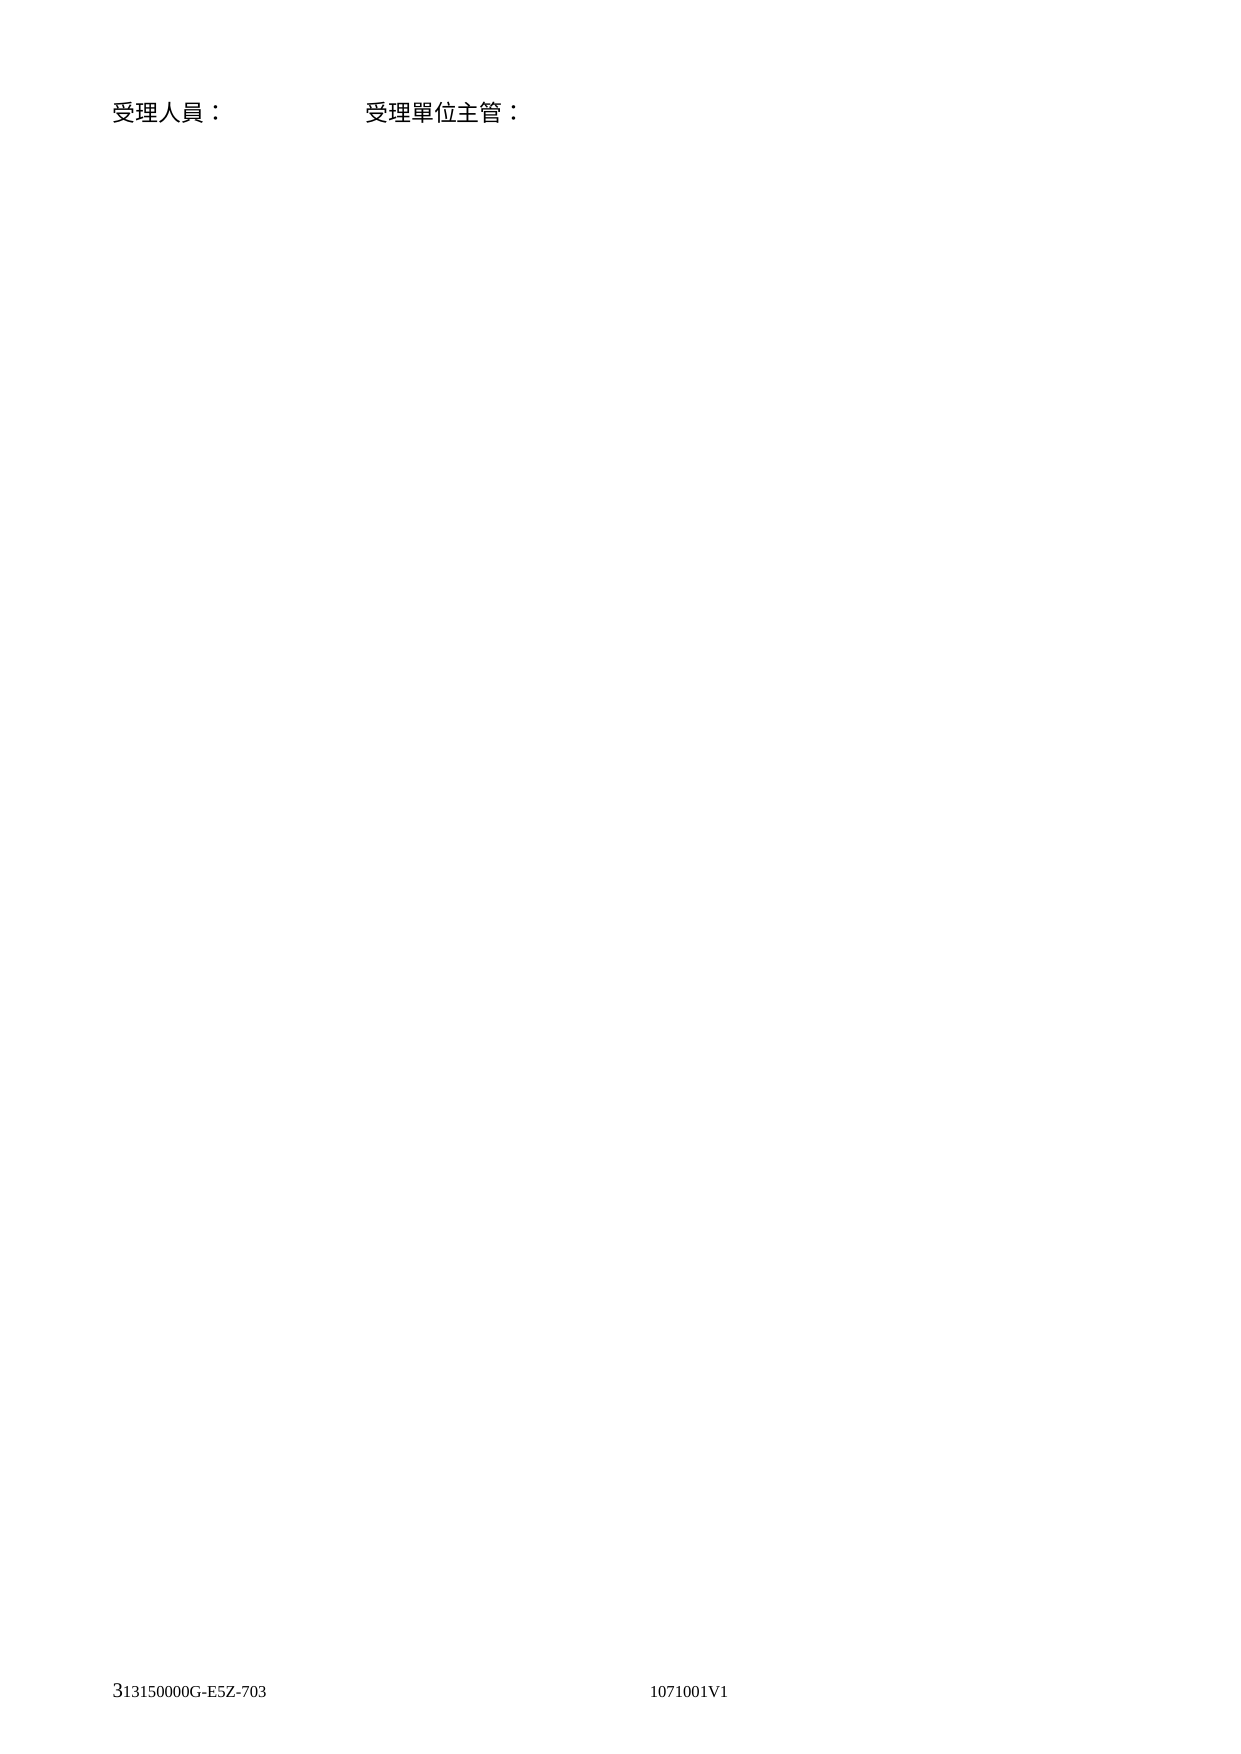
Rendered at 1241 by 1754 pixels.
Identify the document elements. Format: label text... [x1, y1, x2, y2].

text 受理人員： 受理單位主管： [112, 94, 1128, 128]
